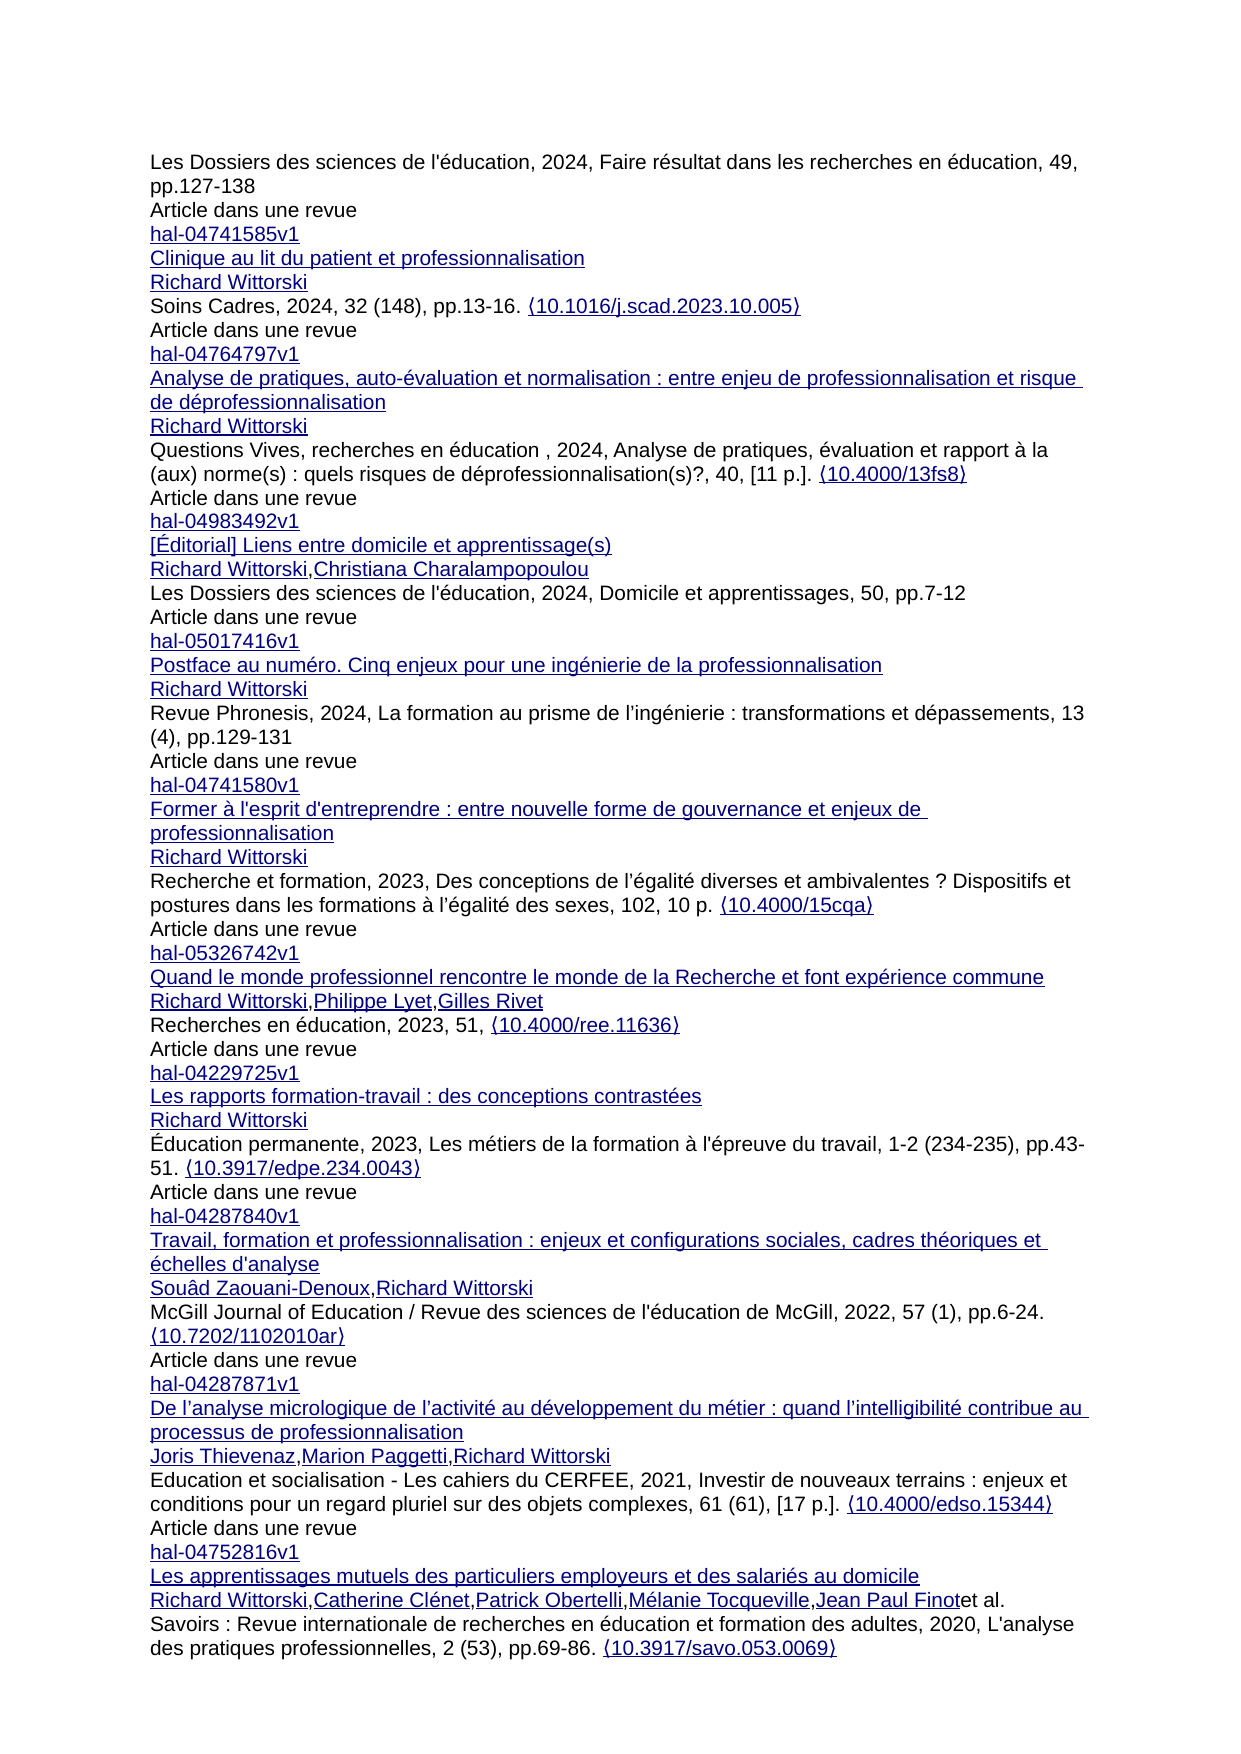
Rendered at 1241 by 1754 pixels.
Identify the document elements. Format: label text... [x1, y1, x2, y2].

table_cell Les rapports formation-travail : des conceptions contrastées Richard Wittorski Éducation permanente, 2023, Les métiers de la formation à l'épreuve du travail, 1-2 (234-235), pp.43-51. ⟨10.3917/edpe.234.0043⟩ Article dans une revue hal-04287840v1 [150, 1084, 1090, 1228]
table_cell Les Dossiers des sciences de l'éducation, 2024, Faire résultat dans les recherches en éducation, 49, pp.127-138 Article dans une revue hal-04741585v1 [150, 150, 1090, 246]
table_cell Postface au numéro. Cinq enjeux pour une ingénierie de la professionnalisation Richard Wittorski Revue Phronesis, 2024, La formation au prisme de l’ingénierie : transformations et dépassements, 13 (4), pp.129-131 Article dans une revue hal-04741580v1 [150, 653, 1090, 797]
table_cell Travail, formation et professionnalisation : enjeux et configurations sociales, cadres théoriques et échelles d'analyse Souâd Zaouani-Denoux,Richard Wittorski McGill Journal of Education / Revue des sciences de l'éducation de McGill, 2022, 57 (1), pp.6-24. ⟨10.7202/1102010ar⟩ Article dans une revue hal-04287871v1 [150, 1228, 1090, 1396]
table_cell Former à l'esprit d'entreprendre : entre nouvelle forme de gouvernance et enjeux de professionnalisation Richard Wittorski Recherche et formation, 2023, Des conceptions de l’égalité diverses et ambivalentes ? Dispositifs et postures dans les formations à l’égalité des sexes, 102, 10 p. ⟨10.4000/15cqa⟩ Article dans une revue hal-05326742v1 [150, 797, 1090, 964]
table_cell De l’analyse micrologique de l’activité au développement du métier : quand l’intelligibilité contribue au processus de professionnalisation Joris Thievenaz,Marion Paggetti,Richard Wittorski Education et socialisation - Les cahiers du CERFEE, 2021, Investir de nouveaux terrains : enjeux et conditions pour un regard pluriel sur des objets complexes, 61 (61), [17 p.]. ⟨10.4000/edso.15344⟩ Article dans une revue hal-04752816v1 [150, 1396, 1090, 1563]
table_cell Quand le monde professionnel rencontre le monde de la Recherche et font expérience commune Richard Wittorski,Philippe Lyet,Gilles Rivet Recherches en éducation, 2023, 51, ⟨10.4000/ree.11636⟩ Article dans une revue hal-04229725v1 [150, 965, 1090, 1084]
table_cell Analyse de pratiques, auto-évaluation et normalisation : entre enjeu de professionnalisation et risque de déprofessionnalisation Richard Wittorski Questions Vives, recherches en éducation , 2024, Analyse de pratiques, évaluation et rapport à la (aux) norme(s) : quels risques de déprofessionnalisation(s)?, 40, [11 p.]. ⟨10.4000/13fs8⟩ Article dans une revue hal-04983492v1 [150, 366, 1090, 533]
table_cell Clinique au lit du patient et professionnalisation Richard Wittorski Soins Cadres, 2024, 32 (148), pp.13-16. ⟨10.1016/j.scad.2023.10.005⟩ Article dans une revue hal-04764797v1 [150, 246, 1090, 366]
table_cell [Éditorial] Liens entre domicile et apprentissage(s) Richard Wittorski,Christiana Charalampopoulou Les Dossiers des sciences de l'éducation, 2024, Domicile et apprentissages, 50, pp.7-12 Article dans une revue hal-05017416v1 [150, 533, 1090, 653]
table_cell Les apprentissages mutuels des particuliers employeurs et des salariés au domicile Richard Wittorski,Catherine Clénet,Patrick Obertelli,Mélanie Tocqueville,Jean Paul Finotet al. Savoirs : Revue internationale de recherches en éducation et formation des adultes, 2020, L'analyse des pratiques professionnelles, 2 (53), pp.69-86. ⟨10.3917/savo.053.0069⟩ [150, 1564, 1090, 1659]
